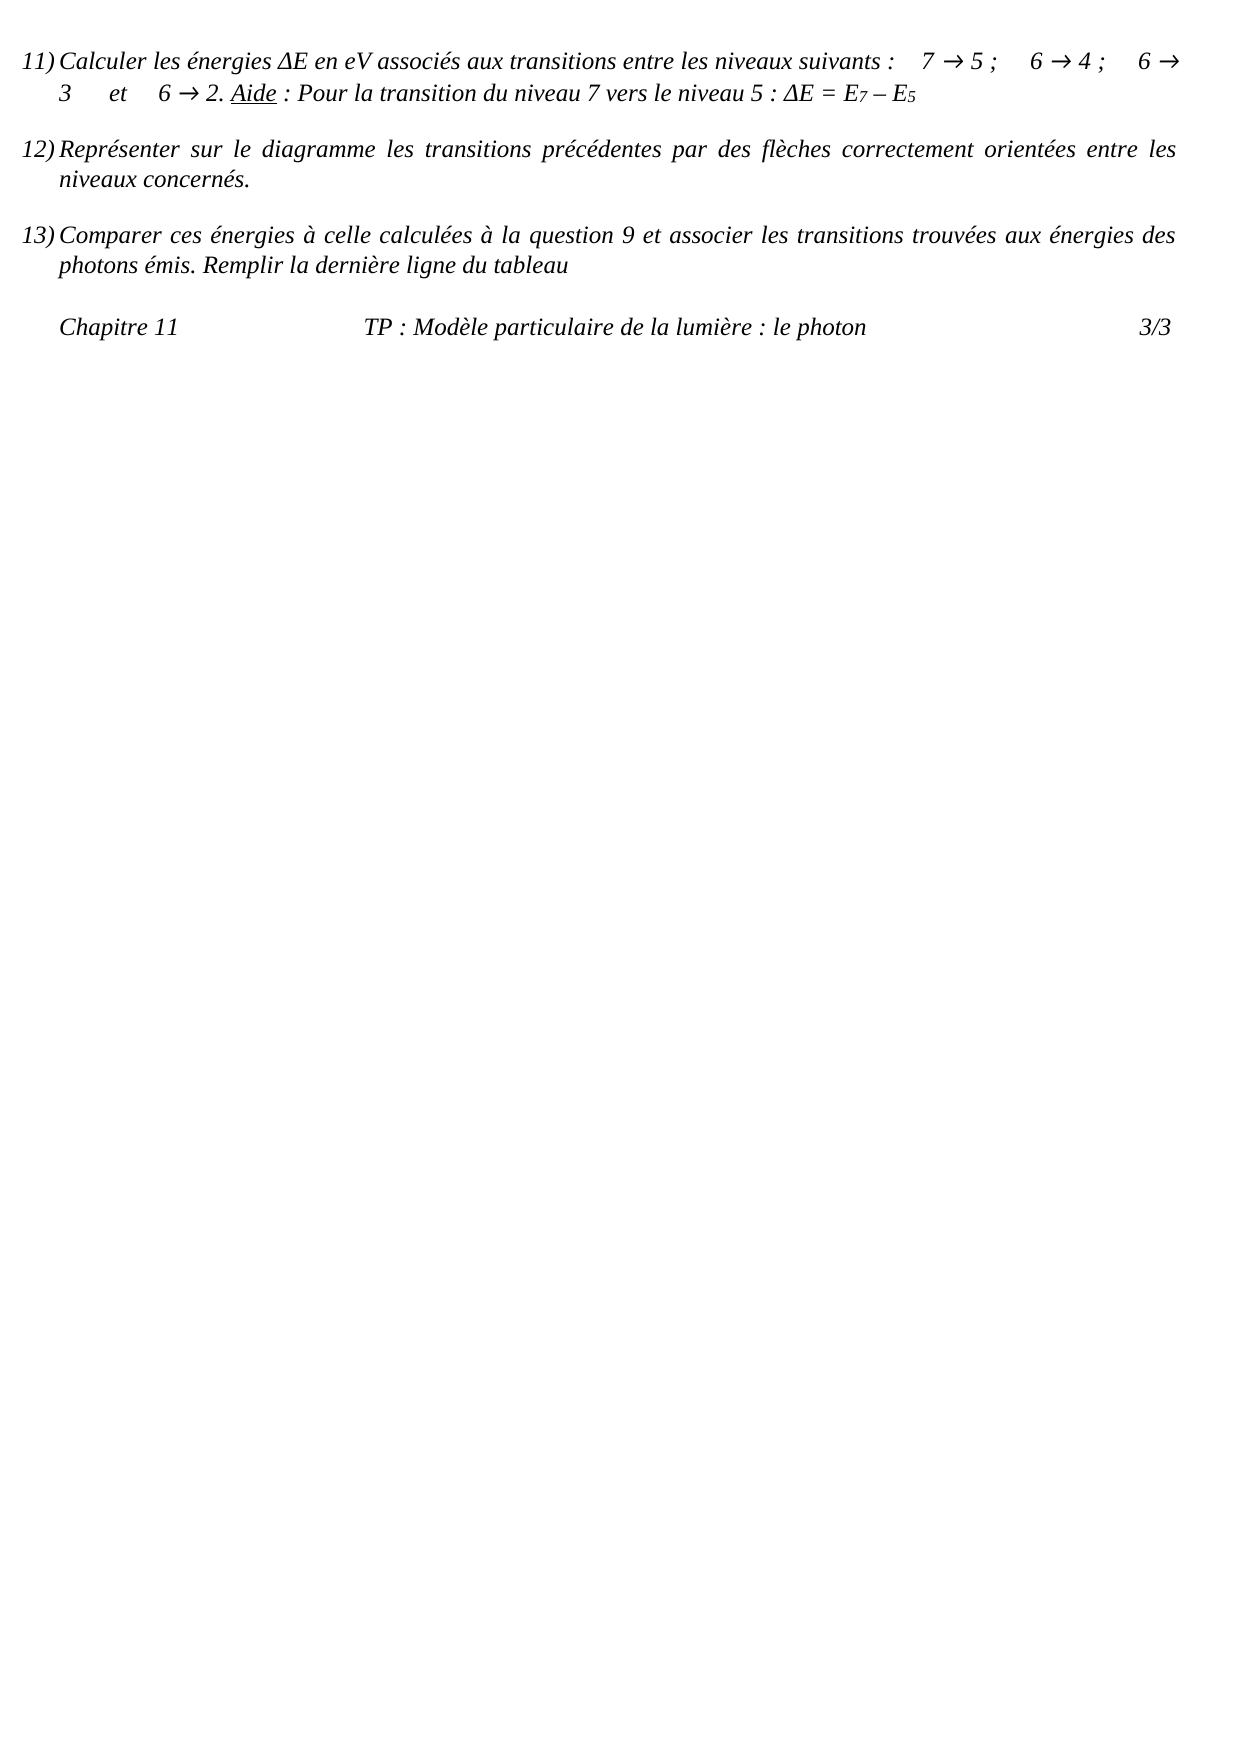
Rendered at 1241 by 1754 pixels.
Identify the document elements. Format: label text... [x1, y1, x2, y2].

list Représenter sur le diagramme les transitions précédentes par des flèches correctement orientées entre les niveaux concernés. [21, 134, 1180, 193]
text Chapitre 11 TP : Modèle particulaire de la lumière : le photon 3/3 [59, 312, 1180, 340]
list Calculer les énergies ΔE en eV associés aux transitions entre les niveaux suivants : 7 → 5 ; 6 → 4 ; 6 → 3 et 6 → 2. Aide : Pour la transition du niveau 7 vers le niveau 5 : ΔE = E7 – E5 [21, 45, 1180, 107]
list Comparer ces énergies à celle calculées à la question 9 et associer les transitions trouvées aux énergies des photons émis. Remplir la dernière ligne du tableau [21, 220, 1180, 279]
